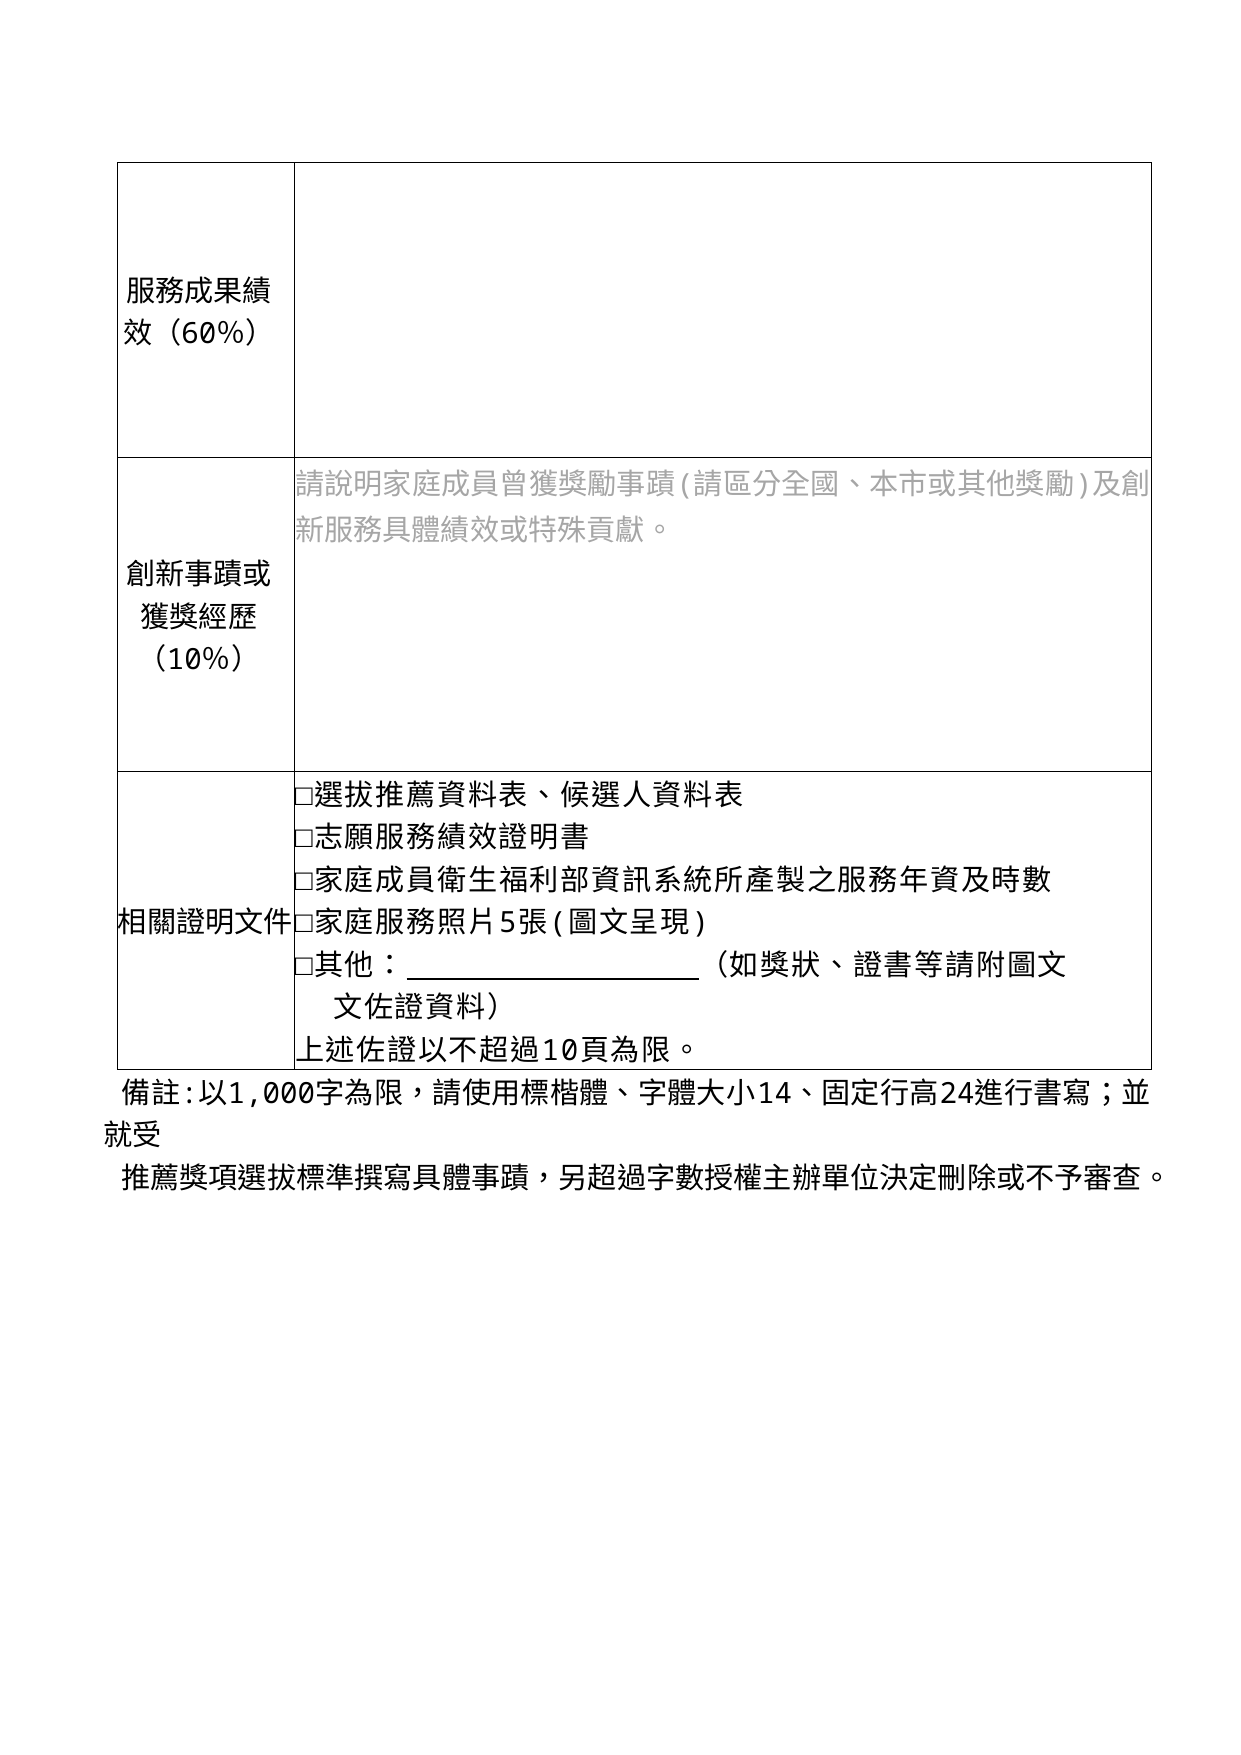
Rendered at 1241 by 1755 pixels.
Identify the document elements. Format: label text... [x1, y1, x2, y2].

table_cell □選拔推薦資料表、候選人資料表 □志願服務績效證明書 □家庭成員衛生福利部資訊系統所產製之服務年資及時數 □家庭服務照片5張(圖文呈現) □其他： （如獎狀、證書等請附圖文 文佐證資料） 上述佐證以不超過10頁為限。 [295, 772, 1151, 1068]
table_header 服務成果績效（60％） [118, 163, 294, 457]
text 推薦獎項選拔標準撰寫具體事蹟，另超過字數授權主辦單位決定刪除或不予審查。 [103, 1154, 1152, 1197]
table_cell 相關證明文件 [118, 772, 294, 1068]
table_cell 創新事蹟或獲獎經歷（10％） [118, 458, 294, 771]
table_cell 請說明家庭成員曾獲獎勵事蹟(請區分全國、本市或其他獎勵)及創新服務具體績效或特殊貢獻。 [295, 458, 1151, 771]
text 備註:以1,000字為限，請使用標楷體、字體大小14、固定行高24進行書寫；並就受 [103, 1069, 1152, 1154]
table_header [295, 163, 1151, 457]
